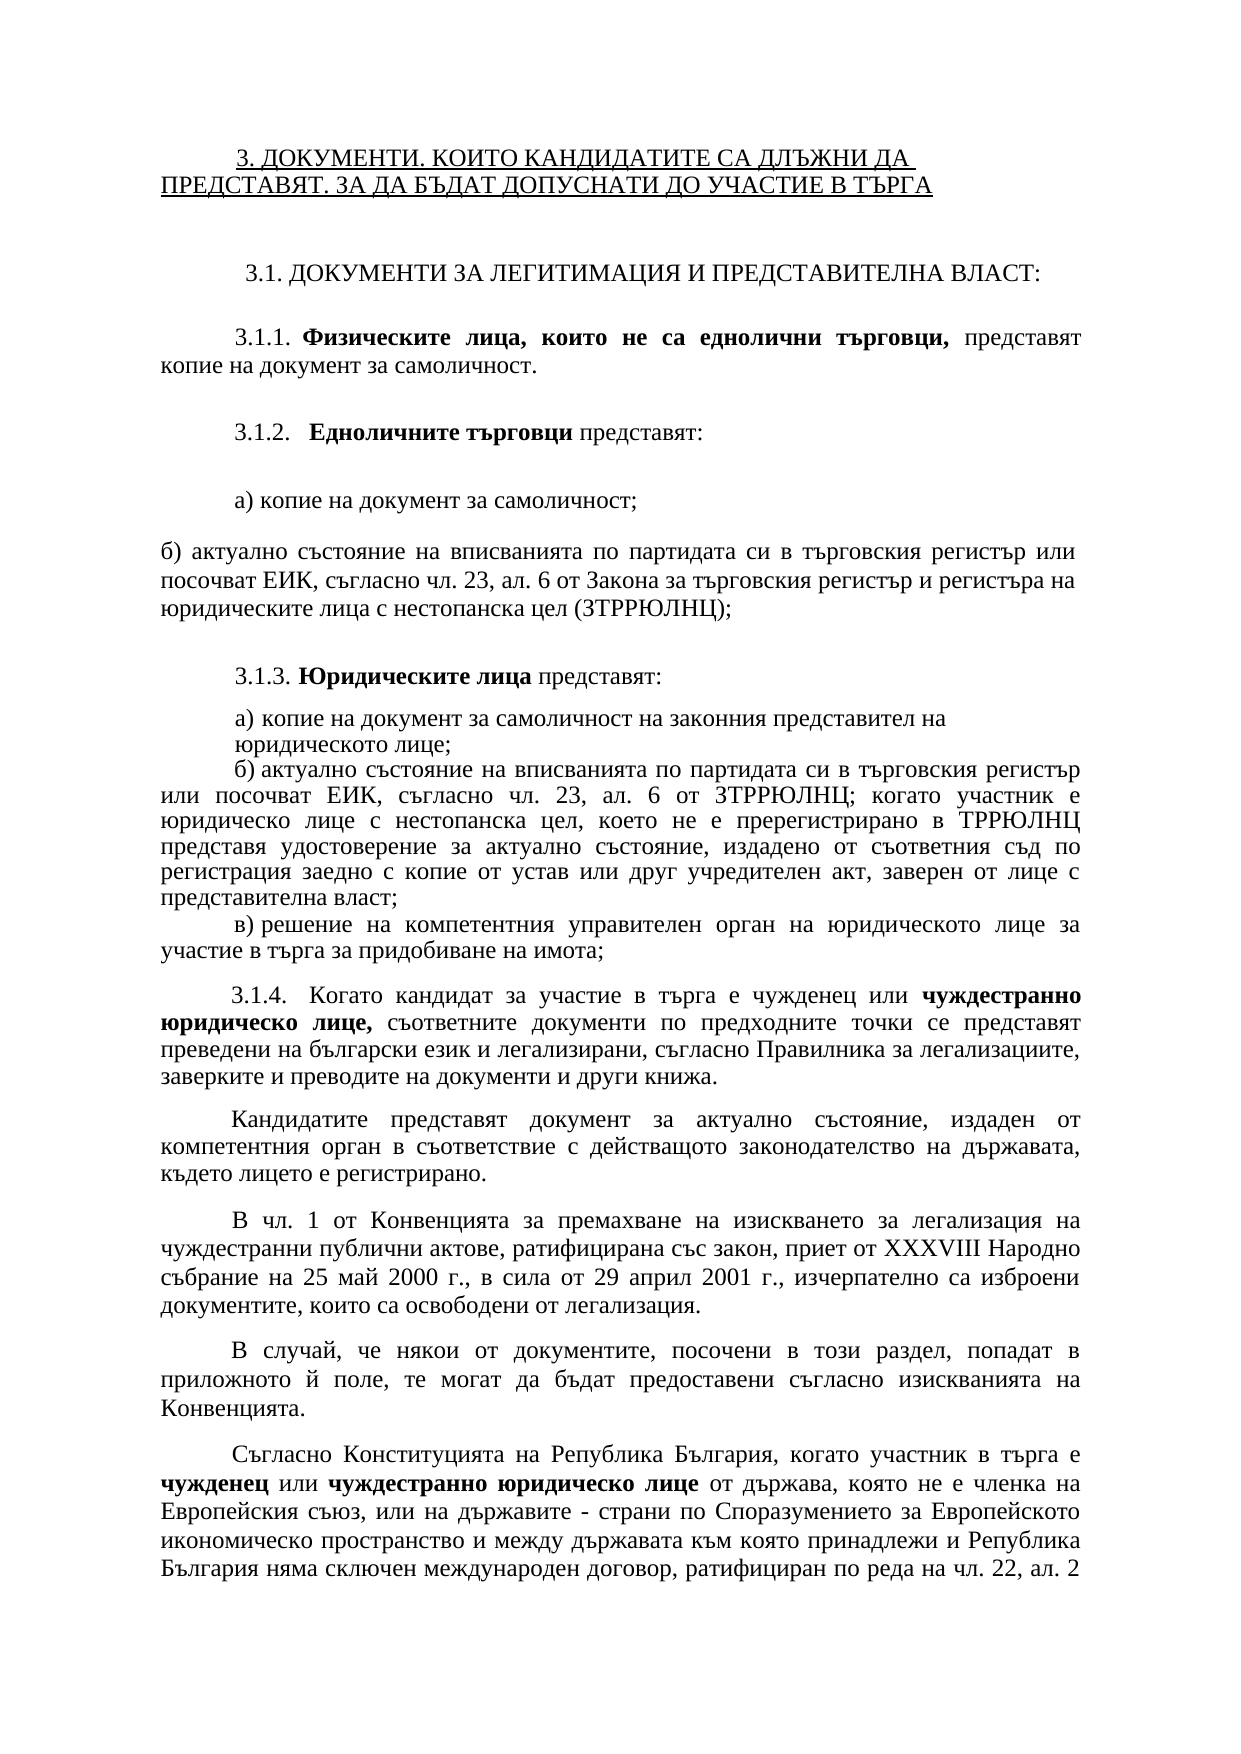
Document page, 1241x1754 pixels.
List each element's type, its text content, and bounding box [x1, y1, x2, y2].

text 3. ДОКУМЕНТИ. КОИТО КАНДИДАТИТЕ СА ДЛЪЖНИ ДА ПРЕДСТАВЯТ. ЗА ДА БЪДАТ ДОПУСНАТИ ДО УЧАСТИЕ В ТЪРГА [160, 145, 1081, 199]
text В случай, че някои от документите, посочени в този раздел, попадат в приложното й поле, те могат да бъдат предоставени съгласно изискванията на Конвенцията. [160, 1336, 1081, 1422]
text 3.1. ДОКУМЕНТИ ЗА ЛЕГИТИМАЦИЯ И ПРЕДСТАВИТЕЛНА ВЛАСТ: [245, 258, 1081, 287]
text а) копие на документ за самоличност на законния представител на юридическото лице; [234, 706, 1081, 757]
text а) копие на документ за самоличност; [234, 486, 649, 514]
text 3.1.1. Физическите лица, които не са еднолични търговци, представят копие на документ за самоличност. [160, 323, 1081, 379]
text в) решение на компетентния управителен орган на юридическото лице за участие в търга за придобиване на имота; [160, 910, 1081, 964]
text б) актуално състояние на вписванията по партидата си в търговския регистър или посочват ЕИК, съгласно чл. 23, ал. 6 от ЗТРРЮЛНЦ; когато участник е юридическо лице с нестопанска цел, което не е пререгистрирано в ТРРЮЛНЦ представя удостоверение за актуално състояние, издадено от съответния съд по регистрация заедно с копие от устав или друг учредителен акт, заверен от лице с представителна власт; [160, 757, 1081, 910]
text Съгласно Конституцията на Република България, когато участник в търга е чужденец или чуждестранно юридическо лице от държава, която не е членка на Европейския съюз, или на държавите - страни по Споразумението за Европейското икономическо пространство и между държавата към която принадлежи и Република България няма сключен международен договор, ратифициран по реда на чл. 22, ал. 2 [160, 1440, 1081, 1582]
text В чл. 1 от Конвенцията за премахване на изискването за легализация на чуждестранни публични актове, ратифицирана със закон, приет от XXXVIII Народно събрание на 25 май 2000 г., в сила от 29 април 2001 г., изчерпателно са изброени документите, които са освободени от легализация. [160, 1205, 1081, 1319]
text 3.1.2. Едноличните търговци представят: [234, 418, 707, 447]
text Кандидатите представят документ за актуално състояние, издаден от компетентния орган в съответствие с действащото законодателство на държавата, където лицето е регистрирано. [160, 1106, 1081, 1187]
list Когато кандидат за участие в търга е чужденец или чуждестранно юридическо лице, съответните документи по предходните точки се представят преведени на български език и легализирани, съгласно Правилника за легализациите, заверките и преводите на документи и други книжа. [160, 982, 1081, 1089]
text б) актуално състояние на вписванията по партидата си в търговския регистър или посочват ЕИК, съгласно чл. 23, ал. 6 от Закона за търговския регистър и регистъра на юридическите лица с нестопанска цел (ЗТРРЮЛНЦ); [160, 537, 1076, 623]
list Юридическите лица представят: [234, 664, 1081, 689]
